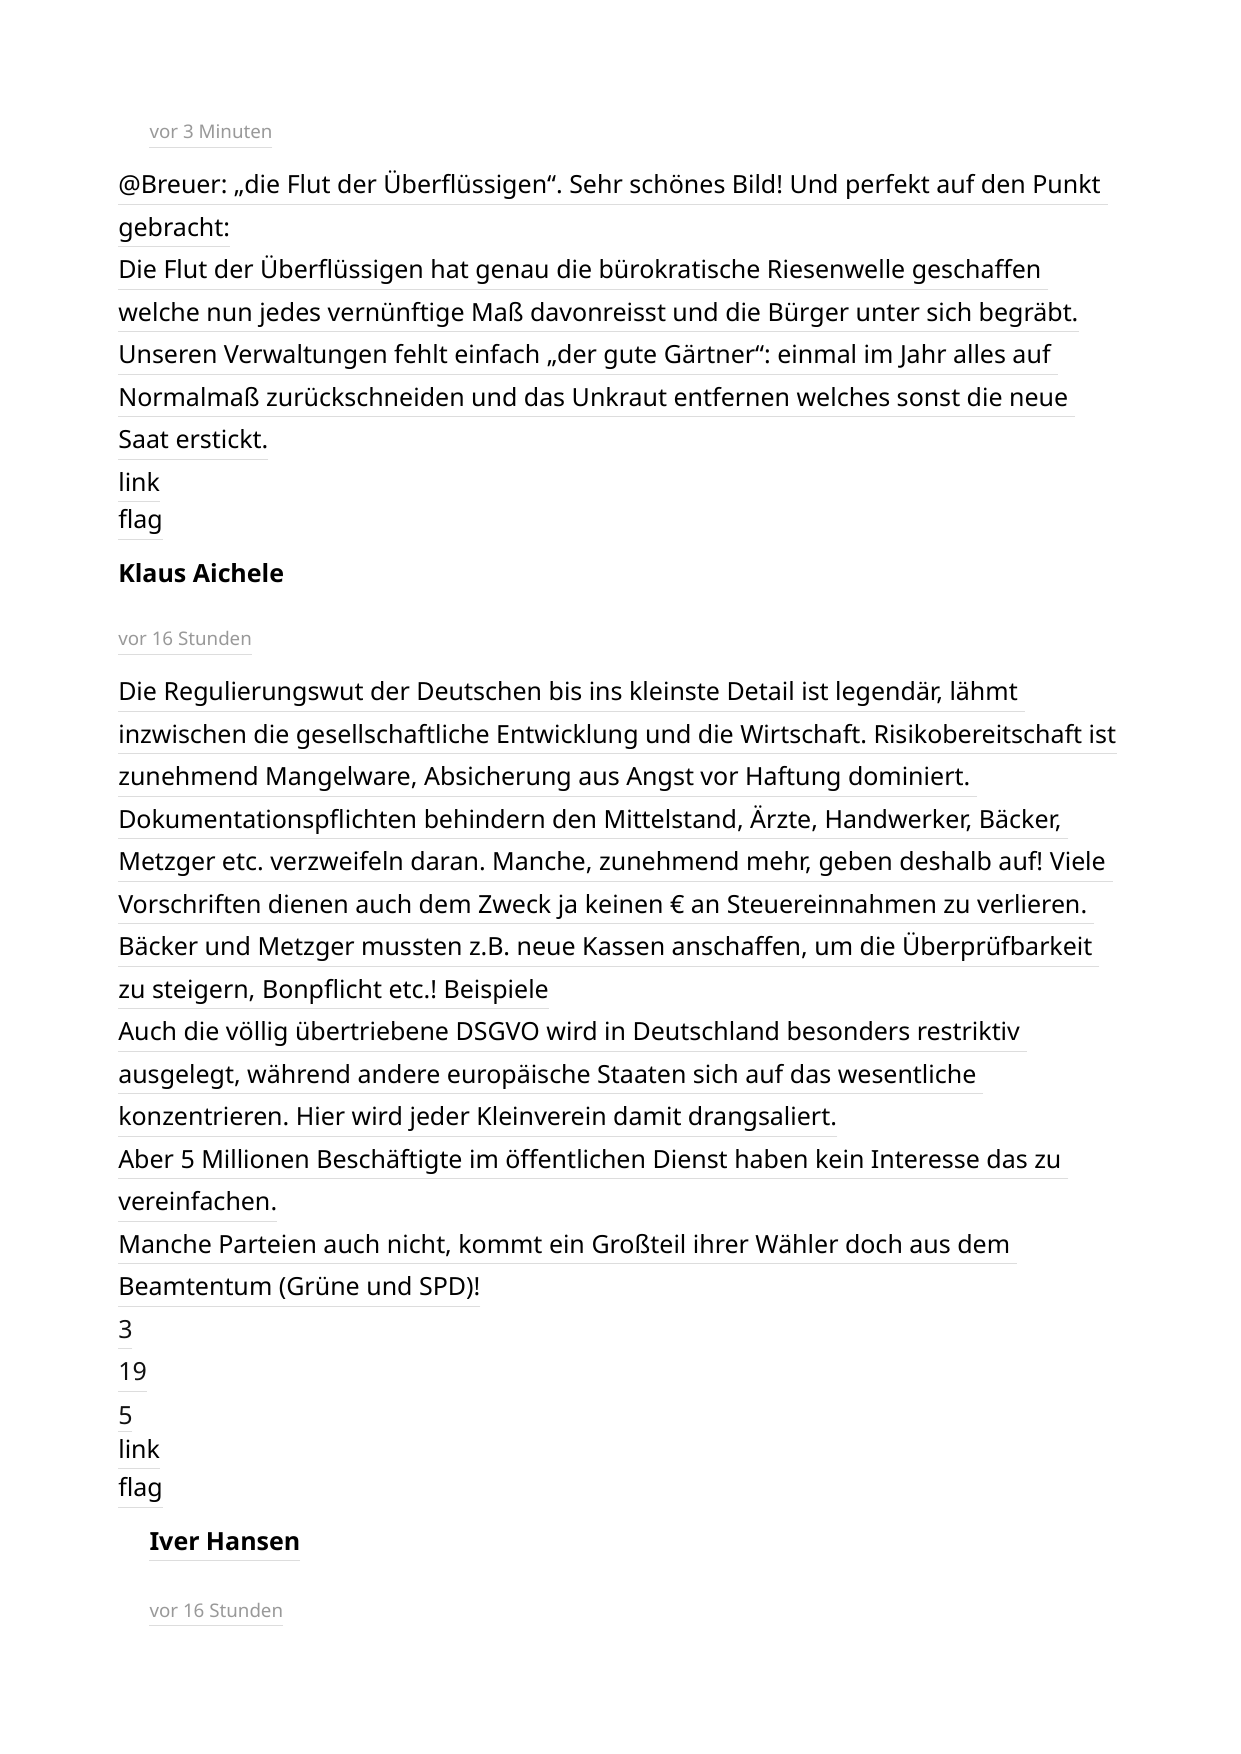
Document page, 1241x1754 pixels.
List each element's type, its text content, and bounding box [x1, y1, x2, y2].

text 19 [118, 1354, 1122, 1392]
text Klaus Aichele [118, 556, 1122, 590]
text 5 [118, 1396, 1122, 1432]
text link [118, 1432, 1122, 1469]
text @Breuer: „die Flut der Überflüssigen“. Sehr schönes Bild! Und perfekt auf den Punkt gebracht: Die Flut der Überflüssigen hat genau die bürokratische Riesenwelle geschaffen welche nun jedes vernünftige Maß davonreisst und die Bürger unter sich begräbt. Unseren Verwaltungen fehlt einfach „der gute Gärtner“: einmal im Jahr alles auf Normalmaß zurückschneiden und das Unkraut entfernen welches sonst die neue Saat erstickt. [118, 167, 1122, 460]
text vor 3 Minuten [149, 118, 1117, 148]
text vor 16 Stunden [149, 1597, 1117, 1626]
text link [118, 464, 1122, 502]
text vor 16 Stunden [118, 625, 1117, 655]
text Die Regulierungswut der Deutschen bis ins kleinste Detail ist legendär, lähmt inzwischen die gesellschaftliche Entwicklung und die Wirtschaft. Risikobereitschaft ist zunehmend Mangelware, Absicherung aus Angst vor Haftung dominiert. Dokumentationspflichten behindern den Mittelstand, Ärzte, Handwerker, Bäcker, Metzger etc. verzweifeln daran. Manche, zunehmend mehr, geben deshalb auf! Viele Vorschriften dienen auch dem Zweck ja keinen € an Steuereinnahmen zu verlieren. Bäcker und Metzger mussten z.B. neue Kassen anschaffen, um die Überprüfbarkeit zu steigern, Bonpflicht etc.! Beispiele Auch die völlig übertriebene DSGVO wird in Deutschland besonders restriktiv ausgelegt, während andere europäische Staaten sich auf das wesentliche konzentrieren. Hier wird jeder Kleinverein damit drangsaliert. Aber 5 Millionen Beschäftigte im öffentlichen Dienst haben kein Interesse das zu vereinfachen. Manche Parteien auch nicht, kommt ein Großteil ihrer Wähler doch aus dem Beamtentum (Grüne und SPD)! [118, 674, 1122, 1307]
text flag [118, 502, 1122, 540]
text Iver Hansen [149, 1523, 1122, 1561]
text flag [118, 1469, 1122, 1508]
text 3 [118, 1311, 1122, 1349]
